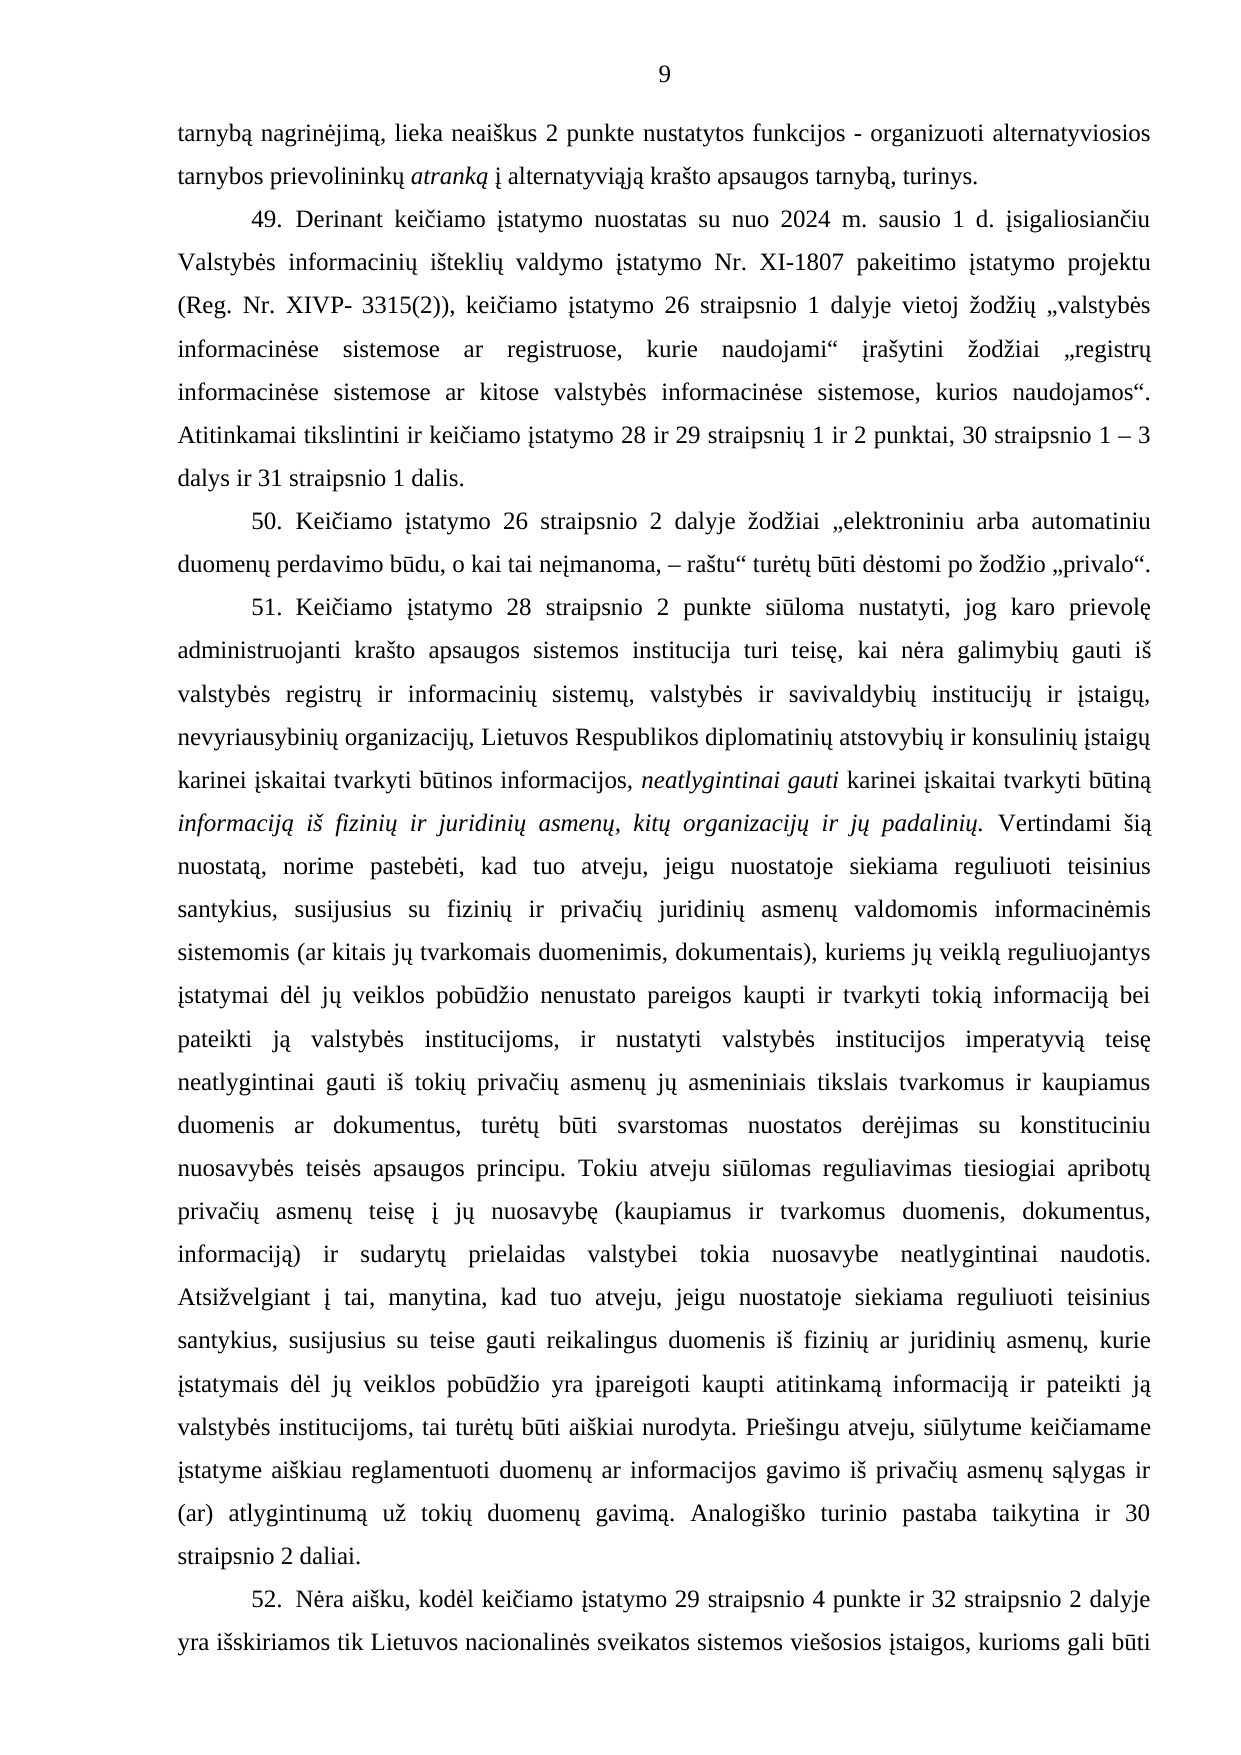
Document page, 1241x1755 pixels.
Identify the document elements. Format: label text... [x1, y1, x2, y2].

list Derinant keičiamo įstatymo nuostatas su nuo 2024 m. sausio 1 d. įsigaliosiančiu Valstybės informacinių išteklių valdymo įstatymo Nr. XI-1807 pakeitimo įstatymo projektu (Reg. Nr. XIVP- 3315(2)), keičiamo įstatymo 26 straipsnio 1 dalyje vietoj žodžių „valstybės informacinėse sistemose ar registruose, kurie naudojami“ įrašytini žodžiai „registrų informacinėse sistemose ar kitose valstybės informacinėse sistemose, kurios naudojamos“. Atitinkamai tikslintini ir keičiamo įstatymo 28 ir 29 straipsnių 1 ir 2 punktai, 30 straipsnio 1 – 3 dalys ir 31 straipsnio 1 dalis. [177, 204, 1152, 492]
list tarnybą nagrinėjimą, lieka neaiškus 2 punkte nustatytos funkcijos - organizuoti alternatyviosios tarnybos prievolininkų atranką į alternatyviąją krašto apsaugos tarnybą, turinys. [177, 118, 1152, 190]
list Keičiamo įstatymo 28 straipsnio 2 punkte siūloma nustatyti, jog karo prievolę administruojanti krašto apsaugos sistemos institucija turi teisę, kai nėra galimybių gauti iš valstybės registrų ir informacinių sistemų, valstybės ir savivaldybių institucijų ir įstaigų, nevyriausybinių organizacijų, Lietuvos Respublikos diplomatinių atstovybių ir konsulinių įstaigų karinei įskaitai tvarkyti būtinos informacijos, neatlygintinai gauti karinei įskaitai tvarkyti būtiną informaciją iš fizinių ir juridinių asmenų, kitų organizacijų ir jų padalinių. Vertindami šią nuostatą, norime pastebėti, kad tuo atveju, jeigu nuostatoje siekiama reguliuoti teisinius santykius, susijusius su fizinių ir privačių juridinių asmenų valdomomis informacinėmis sistemomis (ar kitais jų tvarkomais duomenimis, dokumentais), kuriems jų veiklą reguliuojantys įstatymai dėl jų veiklos pobūdžio nenustato pareigos kaupti ir tvarkyti tokią informaciją bei pateikti ją valstybės institucijoms, ir nustatyti valstybės institucijos imperatyvią teisę neatlygintinai gauti iš tokių privačių asmenų jų asmeniniais tikslais tvarkomus ir kaupiamus duomenis ar dokumentus, turėtų būti svarstomas nuostatos derėjimas su konstituciniu nuosavybės teisės apsaugos principu. Tokiu atveju siūlomas reguliavimas tiesiogiai apribotų privačių asmenų teisę į jų nuosavybę (kaupiamus ir tvarkomus duomenis, dokumentus, informaciją) ir sudarytų prielaidas valstybei tokia nuosavybe neatlygintinai naudotis. Atsižvelgiant į tai, manytina, kad tuo atveju, jeigu nuostatoje siekiama reguliuoti teisinius santykius, susijusius su teise gauti reikalingus duomenis iš fizinių ar juridinių asmenų, kurie įstatymais dėl jų veiklos pobūdžio yra įpareigoti kaupti atitinkamą informaciją ir pateikti ją valstybės institucijoms, tai turėtų būti aiškiai nurodyta. Priešingu atveju, siūlytume keičiamame įstatyme aiškiau reglamentuoti duomenų ar informacijos gavimo iš privačių asmenų sąlygas ir (ar) atlygintinumą už tokių duomenų gavimą. Analogiško turinio pastaba taikytina ir 30 straipsnio 2 daliai. [177, 592, 1152, 1570]
list Keičiamo įstatymo 26 straipsnio 2 dalyje žodžiai „elektroniniu arba automatiniu duomenų perdavimo būdu, o kai tai neįmanoma, – raštu“ turėtų būti dėstomi po žodžio „privalo“. [177, 506, 1152, 578]
list Nėra aišku, kodėl keičiamo įstatymo 29 straipsnio 4 punkte ir 32 straipsnio 2 dalyje yra išskiriamos tik Lietuvos nacionalinės sveikatos sistemos viešosios įstaigos, kurioms gali būti [177, 1584, 1152, 1656]
